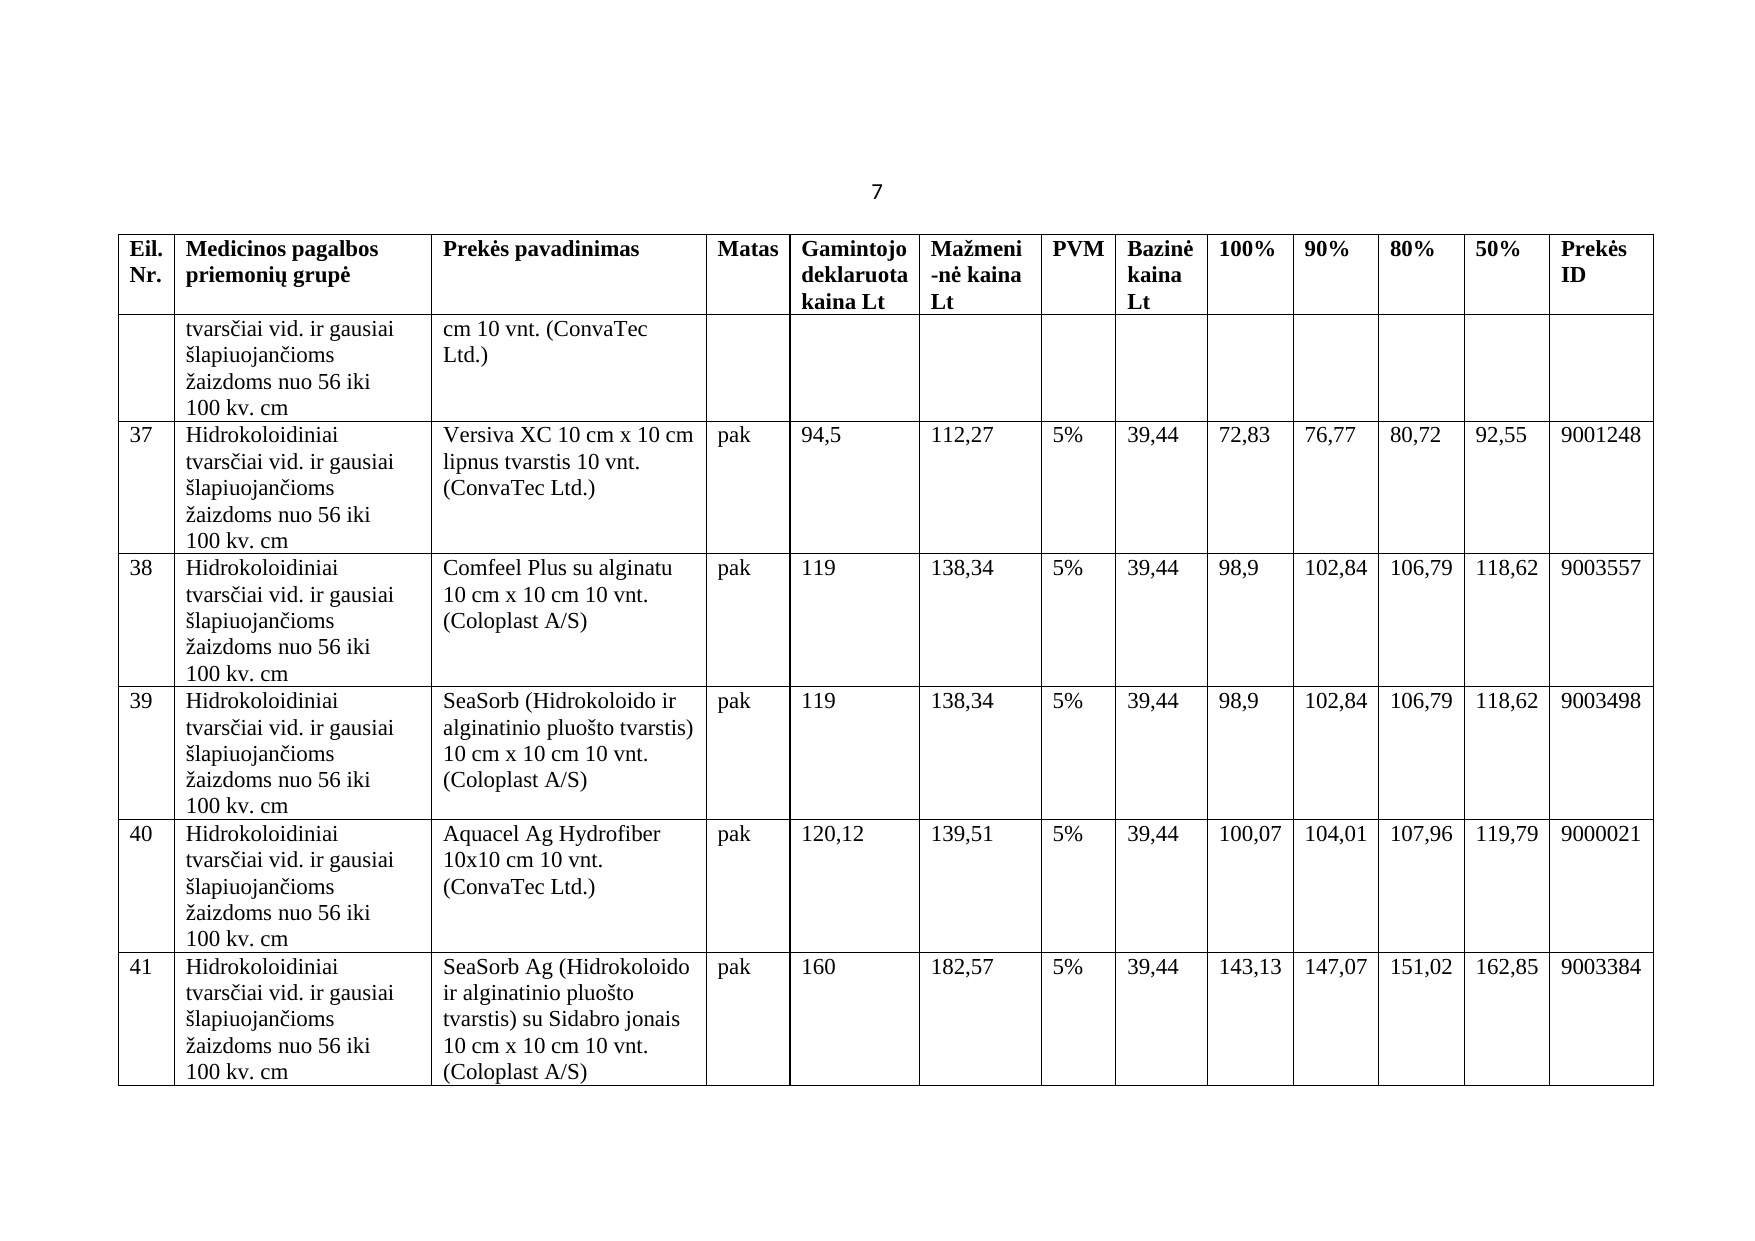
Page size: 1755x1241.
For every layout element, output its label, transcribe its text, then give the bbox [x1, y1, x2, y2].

table_cell Hidrokoloidiniai tvarsčiai vid. ir gausiai šlapiuojančioms žaizdoms nuo 56 iki 100 kv. cm [175, 687, 431, 819]
table_cell 39,44 [1116, 687, 1207, 819]
table_cell 106,79 [1379, 687, 1464, 819]
table_cell [119, 315, 174, 421]
table_cell 5% [1042, 820, 1115, 952]
table_header Matas [707, 235, 789, 314]
table_cell 138,34 [920, 687, 1041, 819]
table_cell 118,62 [1465, 687, 1549, 819]
table_cell 39,44 [1116, 422, 1207, 553]
table_cell 5% [1042, 554, 1115, 686]
table_cell 72,83 [1208, 422, 1293, 553]
table_cell [1116, 315, 1207, 421]
table_cell Hidrokoloidiniai tvarsčiai vid. ir gausiai šlapiuojančioms žaizdoms nuo 56 iki 100 kv. cm [175, 820, 431, 952]
table_cell [920, 315, 1041, 421]
table_cell 94,5 [791, 422, 919, 553]
table_cell 80,72 [1379, 422, 1464, 553]
table_header Prekės ID [1550, 235, 1653, 314]
table_cell 102,84 [1294, 687, 1378, 819]
table_cell 9001248 [1550, 422, 1653, 553]
table_cell 98,9 [1208, 554, 1293, 686]
table_cell 160 [791, 953, 919, 1084]
table_cell pak [707, 687, 789, 819]
table_cell 100,07 [1208, 820, 1293, 952]
table_header PVM [1042, 235, 1115, 314]
table_cell Hidrokoloidiniai tvarsčiai vid. ir gausiai šlapiuojančioms žaizdoms nuo 56 iki 100 kv. cm [175, 953, 431, 1084]
table_cell 151,02 [1379, 953, 1464, 1084]
table_cell 9003557 [1550, 554, 1653, 686]
table_cell [1042, 315, 1115, 421]
table_cell Aquacel Ag Hydrofiber 10x10 cm 10 vnt. (ConvaTec Ltd.) [432, 820, 706, 952]
table_cell 147,07 [1294, 953, 1378, 1084]
table_cell 39,44 [1116, 820, 1207, 952]
table_cell pak [707, 953, 789, 1084]
table_cell 41 [119, 953, 174, 1084]
table_header 50% [1465, 235, 1549, 314]
table_cell pak [707, 554, 789, 686]
table_cell 38 [119, 554, 174, 686]
table_cell 162,85 [1465, 953, 1549, 1084]
table_cell 5% [1042, 687, 1115, 819]
table_cell 98,9 [1208, 687, 1293, 819]
table_cell 120,12 [791, 820, 919, 952]
table_cell Hidrokoloidiniai tvarsčiai vid. ir gausiai šlapiuojančioms žaizdoms nuo 56 iki 100 kv. cm [175, 554, 431, 686]
table_cell cm 10 vnt. (ConvaTec Ltd.) [432, 315, 706, 421]
table_cell 9000021 [1550, 820, 1653, 952]
table_cell 5% [1042, 422, 1115, 553]
table_header Mažmeni-nė kaina Lt [920, 235, 1041, 314]
table_cell 39,44 [1116, 554, 1207, 686]
table_cell 118,62 [1465, 554, 1549, 686]
table_cell 119 [791, 687, 919, 819]
table_cell [791, 315, 919, 421]
table_cell 119,79 [1465, 820, 1549, 952]
table_header 90% [1294, 235, 1378, 314]
table_cell 104,01 [1294, 820, 1378, 952]
table_cell 106,79 [1379, 554, 1464, 686]
table_cell Hidrokoloidiniai tvarsčiai vid. ir gausiai šlapiuojančioms žaizdoms nuo 56 iki 100 kv. cm [175, 422, 431, 553]
table_cell 112,27 [920, 422, 1041, 553]
table_cell [1379, 315, 1464, 421]
table_cell 92,55 [1465, 422, 1549, 553]
table_header Prekės pavadinimas [432, 235, 706, 314]
table_header Gamintojo deklaruota kaina Lt [791, 235, 919, 314]
table_header Bazinė kaina Lt [1116, 235, 1207, 314]
table_cell 9003384 [1550, 953, 1653, 1084]
table_cell 39,44 [1116, 953, 1207, 1084]
table_header Eil. Nr. [119, 235, 174, 314]
table_header 80% [1379, 235, 1464, 314]
table_header Medicinos pagalbos priemonių grupė [175, 235, 431, 314]
table_cell [1465, 315, 1549, 421]
table_cell pak [707, 422, 789, 553]
table_cell 102,84 [1294, 554, 1378, 686]
table_cell [707, 315, 789, 421]
table_cell 182,57 [920, 953, 1041, 1084]
table_cell [1208, 315, 1293, 421]
table_cell Versiva XC 10 cm x 10 cm lipnus tvarstis 10 vnt. (ConvaTec Ltd.) [432, 422, 706, 553]
table_cell 76,77 [1294, 422, 1378, 553]
table_cell pak [707, 820, 789, 952]
table_cell 119 [791, 554, 919, 686]
table_cell 9003498 [1550, 687, 1653, 819]
table_cell 139,51 [920, 820, 1041, 952]
table_header 100% [1208, 235, 1293, 314]
table_cell 39 [119, 687, 174, 819]
table_cell 143,13 [1208, 953, 1293, 1084]
table_cell SeaSorb Ag (Hidrokoloido ir alginatinio pluošto tvarstis) su Sidabro jonais 10 cm x 10 cm 10 vnt. (Coloplast A/S) [432, 953, 706, 1084]
table_cell 40 [119, 820, 174, 952]
table_cell [1294, 315, 1378, 421]
table_cell Comfeel Plus su alginatu 10 cm x 10 cm 10 vnt. (Coloplast A/S) [432, 554, 706, 686]
table_cell 107,96 [1379, 820, 1464, 952]
table_cell SeaSorb (Hidrokoloido ir alginatinio pluošto tvarstis) 10 cm x 10 cm 10 vnt. (Coloplast A/S) [432, 687, 706, 819]
table_cell 5% [1042, 953, 1115, 1084]
table_cell tvarsčiai vid. ir gausiai šlapiuojančioms žaizdoms nuo 56 iki 100 kv. cm [175, 315, 431, 421]
table_cell 37 [119, 422, 174, 553]
table_cell 138,34 [920, 554, 1041, 686]
table_cell [1550, 315, 1653, 421]
